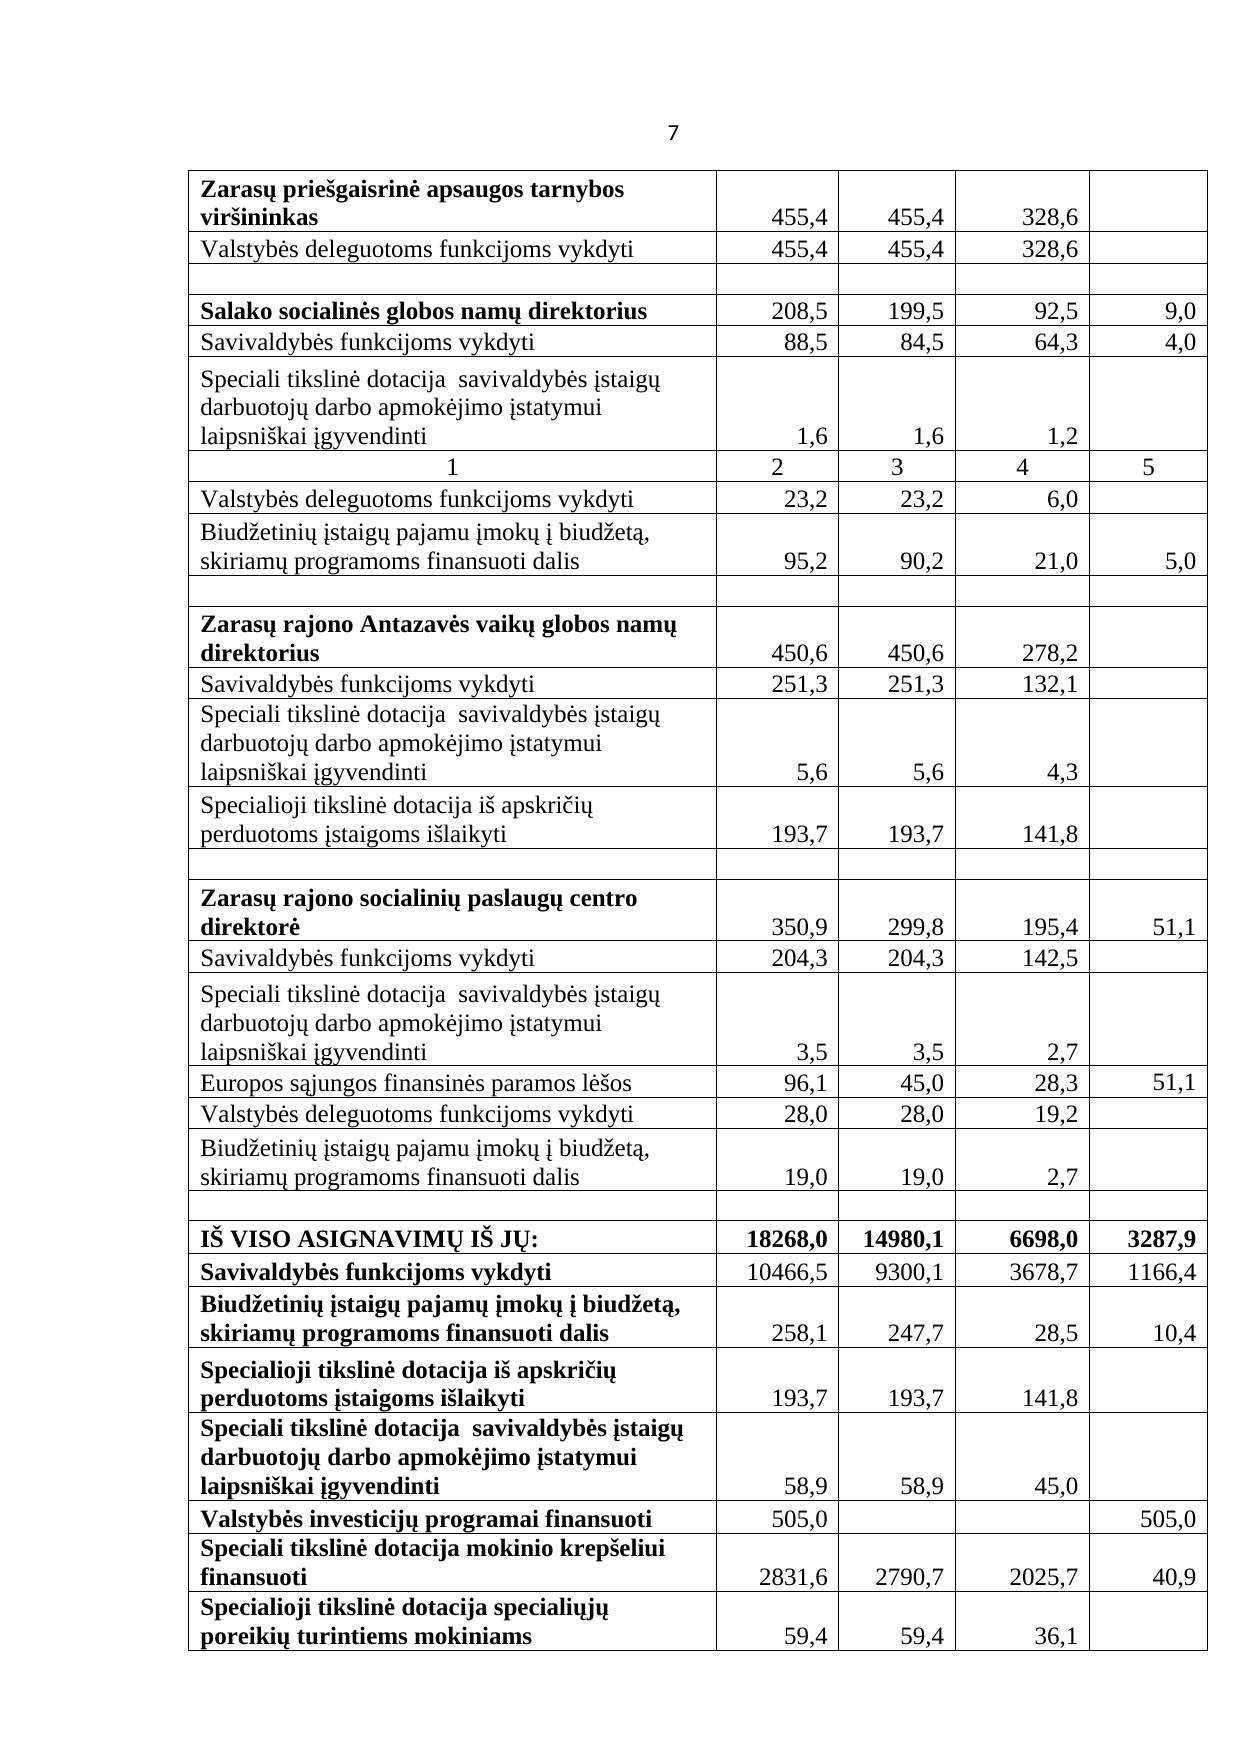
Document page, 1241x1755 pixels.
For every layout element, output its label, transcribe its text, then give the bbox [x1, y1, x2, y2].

table_cell 2790,7 [839, 1534, 955, 1591]
table_cell 2 [717, 451, 838, 481]
table_cell [189, 576, 716, 606]
table_cell 6,0 [956, 482, 1089, 512]
table_cell [1090, 1413, 1207, 1499]
table_cell 455,4 [839, 232, 955, 262]
table_cell [1090, 171, 1207, 231]
table_cell 5 [1090, 451, 1207, 481]
table_cell 278,2 [956, 607, 1089, 667]
table_cell Speciali tikslinė dotacija savivaldybės įstaigų darbuotojų darbo apmokėjimo įstatymui laipsniškai įgyvendinti [189, 357, 716, 450]
table_cell [1090, 849, 1207, 879]
table_cell Salako socialinės globos namų direktorius [189, 295, 716, 325]
table_cell [956, 1191, 1089, 1220]
table_cell Zarasų priešgaisrinė apsaugos tarnybos viršininkas [189, 171, 716, 231]
table_cell Europos sąjungos finansinės paramos lėšos [189, 1066, 716, 1097]
table_cell 90,2 [839, 514, 955, 575]
table_cell [1090, 607, 1207, 667]
table_cell 19,2 [956, 1098, 1089, 1128]
table_cell 505,0 [717, 1501, 838, 1532]
table_cell 40,9 [1090, 1534, 1207, 1591]
table_cell Valstybės deleguotoms funkcijoms vykdyti [189, 1098, 716, 1128]
table_cell Zarasų rajono socialinių paslaugų centro direktorė [189, 880, 716, 940]
table_cell 193,7 [717, 1348, 838, 1412]
table_cell [189, 264, 716, 294]
table_cell 141,8 [956, 787, 1089, 848]
table_cell 1166,4 [1090, 1254, 1207, 1286]
table_cell 193,7 [717, 787, 838, 848]
table_cell 18268,0 [717, 1221, 838, 1253]
table_cell 193,7 [839, 787, 955, 848]
table_cell [1090, 1592, 1207, 1649]
table_cell 4,3 [956, 699, 1089, 786]
table_cell 251,3 [717, 668, 838, 698]
table_cell [1090, 941, 1207, 972]
table_cell [1090, 1191, 1207, 1220]
table_cell 92,5 [956, 295, 1089, 325]
table_cell 6698,0 [956, 1221, 1089, 1253]
table_cell 328,6 [956, 232, 1089, 262]
table_cell 193,7 [839, 1348, 955, 1412]
table_cell 1,2 [956, 357, 1089, 450]
table_cell Specialioji tikslinė dotacija iš apskričių perduotoms įstaigoms išlaikyti [189, 787, 716, 848]
table_cell 141,8 [956, 1348, 1089, 1412]
table_cell 258,1 [717, 1287, 838, 1347]
table_cell 5,6 [717, 699, 838, 786]
table_cell Biudžetinių įstaigų pajamu įmokų į biudžetą, skiriamų programoms finansuoti dalis [189, 514, 716, 575]
table_cell [1090, 1098, 1207, 1128]
table_cell [956, 1501, 1089, 1532]
table_cell Specialioji tikslinė dotacija specialiųjų poreikių turintiems mokiniams [189, 1592, 716, 1649]
table_cell [839, 1191, 955, 1220]
table_cell Savivaldybės funkcijoms vykdyti [189, 668, 716, 698]
table_cell Biudžetinių įstaigų pajamu įmokų į biudžetą, skiriamų programoms finansuoti dalis [189, 1129, 716, 1190]
table_cell Savivaldybės funkcijoms vykdyti [189, 941, 716, 972]
table_cell 84,5 [839, 326, 955, 356]
table_cell 2831,6 [717, 1534, 838, 1591]
table_cell 4,0 [1090, 326, 1207, 356]
table_cell 21,0 [956, 514, 1089, 575]
table_cell 455,4 [717, 171, 838, 231]
table_cell [1090, 576, 1207, 606]
table_cell 23,2 [717, 482, 838, 512]
table_cell 36,1 [956, 1592, 1089, 1649]
table_cell [1090, 264, 1207, 294]
table_cell 455,4 [717, 232, 838, 262]
table_cell 455,4 [839, 171, 955, 231]
table_cell 1 [189, 451, 716, 481]
table_cell [717, 849, 838, 879]
table_cell IŠ VISO ASIGNAVIMŲ IŠ JŲ: [189, 1221, 716, 1253]
table_cell Speciali tikslinė dotacija savivaldybės įstaigų darbuotojų darbo apmokėjimo įstatymui laipsniškai įgyvendinti [189, 973, 716, 1065]
table_cell 299,8 [839, 880, 955, 940]
table_cell 58,9 [717, 1413, 838, 1499]
table_cell 45,0 [839, 1066, 955, 1097]
table_cell 19,0 [839, 1129, 955, 1190]
table_cell 28,0 [717, 1098, 838, 1128]
table_cell 9,0 [1090, 295, 1207, 325]
table_cell 28,0 [839, 1098, 955, 1128]
table_cell [717, 1191, 838, 1220]
table_cell [1090, 232, 1207, 262]
table_cell [1090, 482, 1207, 512]
table_cell 247,7 [839, 1287, 955, 1347]
table_cell 5,0 [1090, 514, 1207, 575]
table_cell [839, 849, 955, 879]
table_cell Savivaldybės funkcijoms vykdyti [189, 326, 716, 356]
table_cell [717, 264, 838, 294]
table_cell Biudžetinių įstaigų pajamų įmokų į biudžetą, skiriamų programoms finansuoti dalis [189, 1287, 716, 1347]
table_cell [189, 849, 716, 879]
table_cell 58,9 [839, 1413, 955, 1499]
table_cell Valstybės deleguotoms funkcijoms vykdyti [189, 482, 716, 512]
table_cell 14980,1 [839, 1221, 955, 1253]
table_cell [956, 849, 1089, 879]
table_cell 23,2 [839, 482, 955, 512]
table_cell 59,4 [839, 1592, 955, 1649]
table_cell Valstybės investicijų programai finansuoti [189, 1501, 716, 1532]
table_cell [1090, 668, 1207, 698]
table_cell Speciali tikslinė dotacija mokinio krepšeliui finansuoti [189, 1534, 716, 1591]
table_cell 204,3 [839, 941, 955, 972]
table_cell 64,3 [956, 326, 1089, 356]
table_cell 96,1 [717, 1066, 838, 1097]
table_cell 3287,9 [1090, 1221, 1207, 1253]
table_cell 19,0 [717, 1129, 838, 1190]
table_cell [189, 1191, 716, 1220]
table_cell 10,4 [1090, 1287, 1207, 1347]
table_cell 88,5 [717, 326, 838, 356]
table_cell 3,5 [717, 973, 838, 1065]
table_cell 9300,1 [839, 1254, 955, 1286]
table_cell Valstybės deleguotoms funkcijoms vykdyti [189, 232, 716, 262]
table_cell 2,7 [956, 1129, 1089, 1190]
table_cell 28,5 [956, 1287, 1089, 1347]
table_cell 450,6 [839, 607, 955, 667]
table_cell 10466,5 [717, 1254, 838, 1286]
table_cell [1090, 1348, 1207, 1412]
table_cell 204,3 [717, 941, 838, 972]
table_cell Zarasų rajono Antazavės vaikų globos namų direktorius [189, 607, 716, 667]
table_cell Savivaldybės funkcijoms vykdyti [189, 1254, 716, 1286]
table_cell [1090, 1129, 1207, 1190]
table_cell [839, 264, 955, 294]
table_cell 5,6 [839, 699, 955, 786]
table_cell [1090, 357, 1207, 450]
table_cell 3 [839, 451, 955, 481]
table_cell 2,7 [956, 973, 1089, 1065]
table_cell 208,5 [717, 295, 838, 325]
table_cell 51,1 [1090, 1066, 1207, 1097]
table_cell 328,6 [956, 171, 1089, 231]
table_cell Speciali tikslinė dotacija savivaldybės įstaigų darbuotojų darbo apmokėjimo įstatymui laipsniškai įgyvendinti [189, 699, 716, 786]
table_cell 350,9 [717, 880, 838, 940]
table_cell 45,0 [956, 1413, 1089, 1499]
table_cell 28,3 [956, 1066, 1089, 1097]
table_cell [956, 576, 1089, 606]
table_cell [717, 576, 838, 606]
table_cell Speciali tikslinė dotacija savivaldybės įstaigų darbuotojų darbo apmokėjimo įstatymui laipsniškai įgyvendinti [189, 1413, 716, 1499]
table_cell 1,6 [839, 357, 955, 450]
table_cell [1090, 973, 1207, 1065]
table_cell [839, 576, 955, 606]
table_cell Specialioji tikslinė dotacija iš apskričių perduotoms įstaigoms išlaikyti [189, 1348, 716, 1412]
table_cell 505,0 [1090, 1501, 1207, 1532]
table_cell 450,6 [717, 607, 838, 667]
table_cell 251,3 [839, 668, 955, 698]
table_cell 199,5 [839, 295, 955, 325]
table_cell [1090, 699, 1207, 786]
table_cell [956, 264, 1089, 294]
table_cell 4 [956, 451, 1089, 481]
table_cell 132,1 [956, 668, 1089, 698]
table_cell 142,5 [956, 941, 1089, 972]
table_cell 95,2 [717, 514, 838, 575]
table_cell 3678,7 [956, 1254, 1089, 1286]
table_cell [1090, 787, 1207, 848]
table_cell 1,6 [717, 357, 838, 450]
table_cell 59,4 [717, 1592, 838, 1649]
table_cell 3,5 [839, 973, 955, 1065]
table_cell [839, 1501, 955, 1532]
table_cell 195,4 [956, 880, 1089, 940]
table_cell 2025,7 [956, 1534, 1089, 1591]
table_cell 51,1 [1090, 880, 1207, 940]
